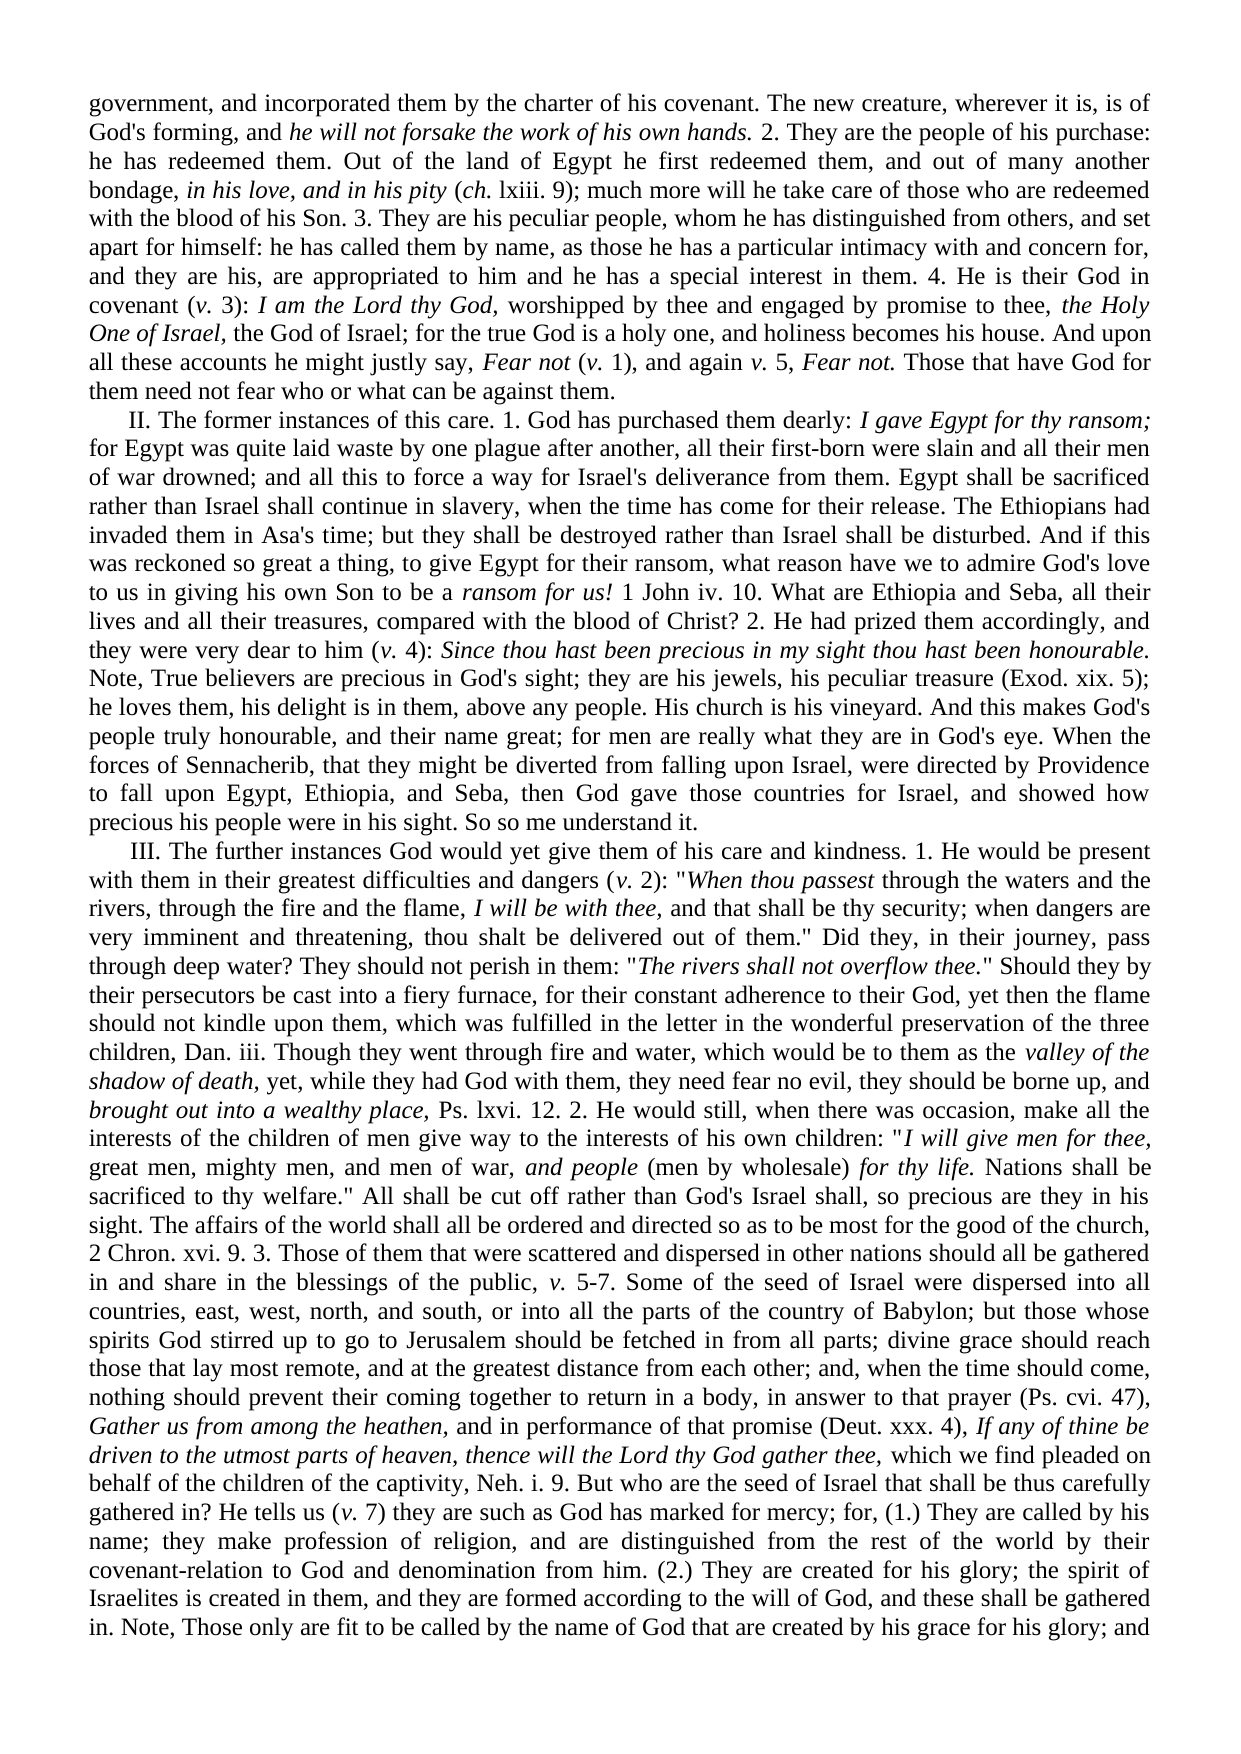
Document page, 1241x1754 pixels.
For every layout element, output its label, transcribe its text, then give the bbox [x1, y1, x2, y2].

text III. The further instances God would yet give them of his care and kindness. 1. He would be present with them in their greatest difficulties and dangers (v. 2): "When thou passest through the waters and the rivers, through the fire and the flame, I will be with thee, and that shall be thy security; when dangers are very imminent and threatening, thou shalt be delivered out of them." Did they, in their journey, pass through deep water? They should not perish in them: "The rivers shall not overflow thee." Should they by their persecutors be cast into a fiery furnace, for their constant adherence to their God, yet then the flame should not kindle upon them, which was fulfilled in the letter in the wonderful preservation of the three children, Dan. iii. Though they went through fire and water, which would be to them as the valley of the shadow of death, yet, while they had God with them, they need fear no evil, they should be borne up, and brought out into a wealthy place, Ps. lxvi. 12. 2. He would still, when there was occasion, make all the interests of the children of men give way to the interests of his own children: "I will give men for thee, great men, mighty men, and men of war, and people (men by wholesale) for thy life. Nations shall be sacrificed to thy welfare." All shall be cut off rather than God's Israel shall, so precious are they in his sight. The affairs of the world shall all be ordered and directed so as to be most for the good of the church, 2 Chron. xvi. 9. 3. Those of them that were scattered and dispersed in other nations should all be gathered in and share in the blessings of the public, v. 5-7. Some of the seed of Israel were dispersed into all countries, east, west, north, and south, or into all the parts of the country of Babylon; but those whose spirits God stirred up to go to Jerusalem should be fetched in from all parts; divine grace should reach those that lay most remote, and at the greatest distance from each other; and, when the time should come, nothing should prevent their coming together to return in a body, in answer to that prayer (Ps. cvi. 47), Gather us from among the heathen, and in performance of that promise (Deut. xxx. 4), If any of thine be driven to the utmost parts of heaven, thence will the Lord thy God gather thee, which we find pleaded on behalf of the children of the captivity, Neh. i. 9. But who are the seed of Israel that shall be thus carefully gathered in? He tells us (v. 7) they are such as God has marked for mercy; for, (1.) They are called by his name; they make profession of religion, and are distinguished from the rest of the world by their covenant-relation to God and denomination from him. (2.) They are created for his glory; the spirit of Israelites is created in them, and they are formed according to the will of God, and these shall be gathered in. Note, Those only are fit to be called by the name of God that are created by his grace for his glory; and [88, 836, 1152, 1641]
text II. The former instances of this care. 1. God has purchased them dearly: I gave Egypt for thy ransom; for Egypt was quite laid waste by one plague after another, all their first-born were slain and all their men of war drowned; and all this to force a way for Israel's deliverance from them. Egypt shall be sacrificed rather than Israel shall continue in slavery, when the time has come for their release. The Ethiopians had invaded them in Asa's time; but they shall be destroyed rather than Israel shall be disturbed. And if this was reckoned so great a thing, to give Egypt for their ransom, what reason have we to admire God's love to us in giving his own Son to be a ransom for us! 1 John iv. 10. What are Ethiopia and Seba, all their lives and all their treasures, compared with the blood of Christ? 2. He had prized them accordingly, and they were very dear to him (v. 4): Since thou hast been precious in my sight thou hast been honourable. Note, True believers are precious in God's sight; they are his jewels, his peculiar treasure (Exod. xix. 5); he loves them, his delight is in them, above any people. His church is his vineyard. And this makes God's people truly honourable, and their name great; for men are really what they are in God's eye. When the forces of Sennacherib, that they might be diverted from falling upon Israel, were directed by Providence to fall upon Egypt, Ethiopia, and Seba, then God gave those countries for Israel, and showed how precious his people were in his sight. So so me understand it. [88, 405, 1152, 836]
text government, and incorporated them by the charter of his covenant. The new creature, wherever it is, is of God's forming, and he will not forsake the work of his own hands. 2. They are the people of his purchase: he has redeemed them. Out of the land of Egypt he first redeemed them, and out of many another bondage, in his love, and in his pity (ch. lxiii. 9); much more will he take care of those who are redeemed with the blood of his Son. 3. They are his peculiar people, whom he has distinguished from others, and set apart for himself: he has called them by name, as those he has a particular intimacy with and concern for, and they are his, are appropriated to him and he has a special interest in them. 4. He is their God in covenant (v. 3): I am the Lord thy God, worshipped by thee and engaged by promise to thee, the Holy One of Israel, the God of Israel; for the true God is a holy one, and holiness becomes his house. And upon all these accounts he might justly say, Fear not (v. 1), and again v. 5, Fear not. Those that have God for them need not fear who or what can be against them. [88, 88, 1152, 405]
